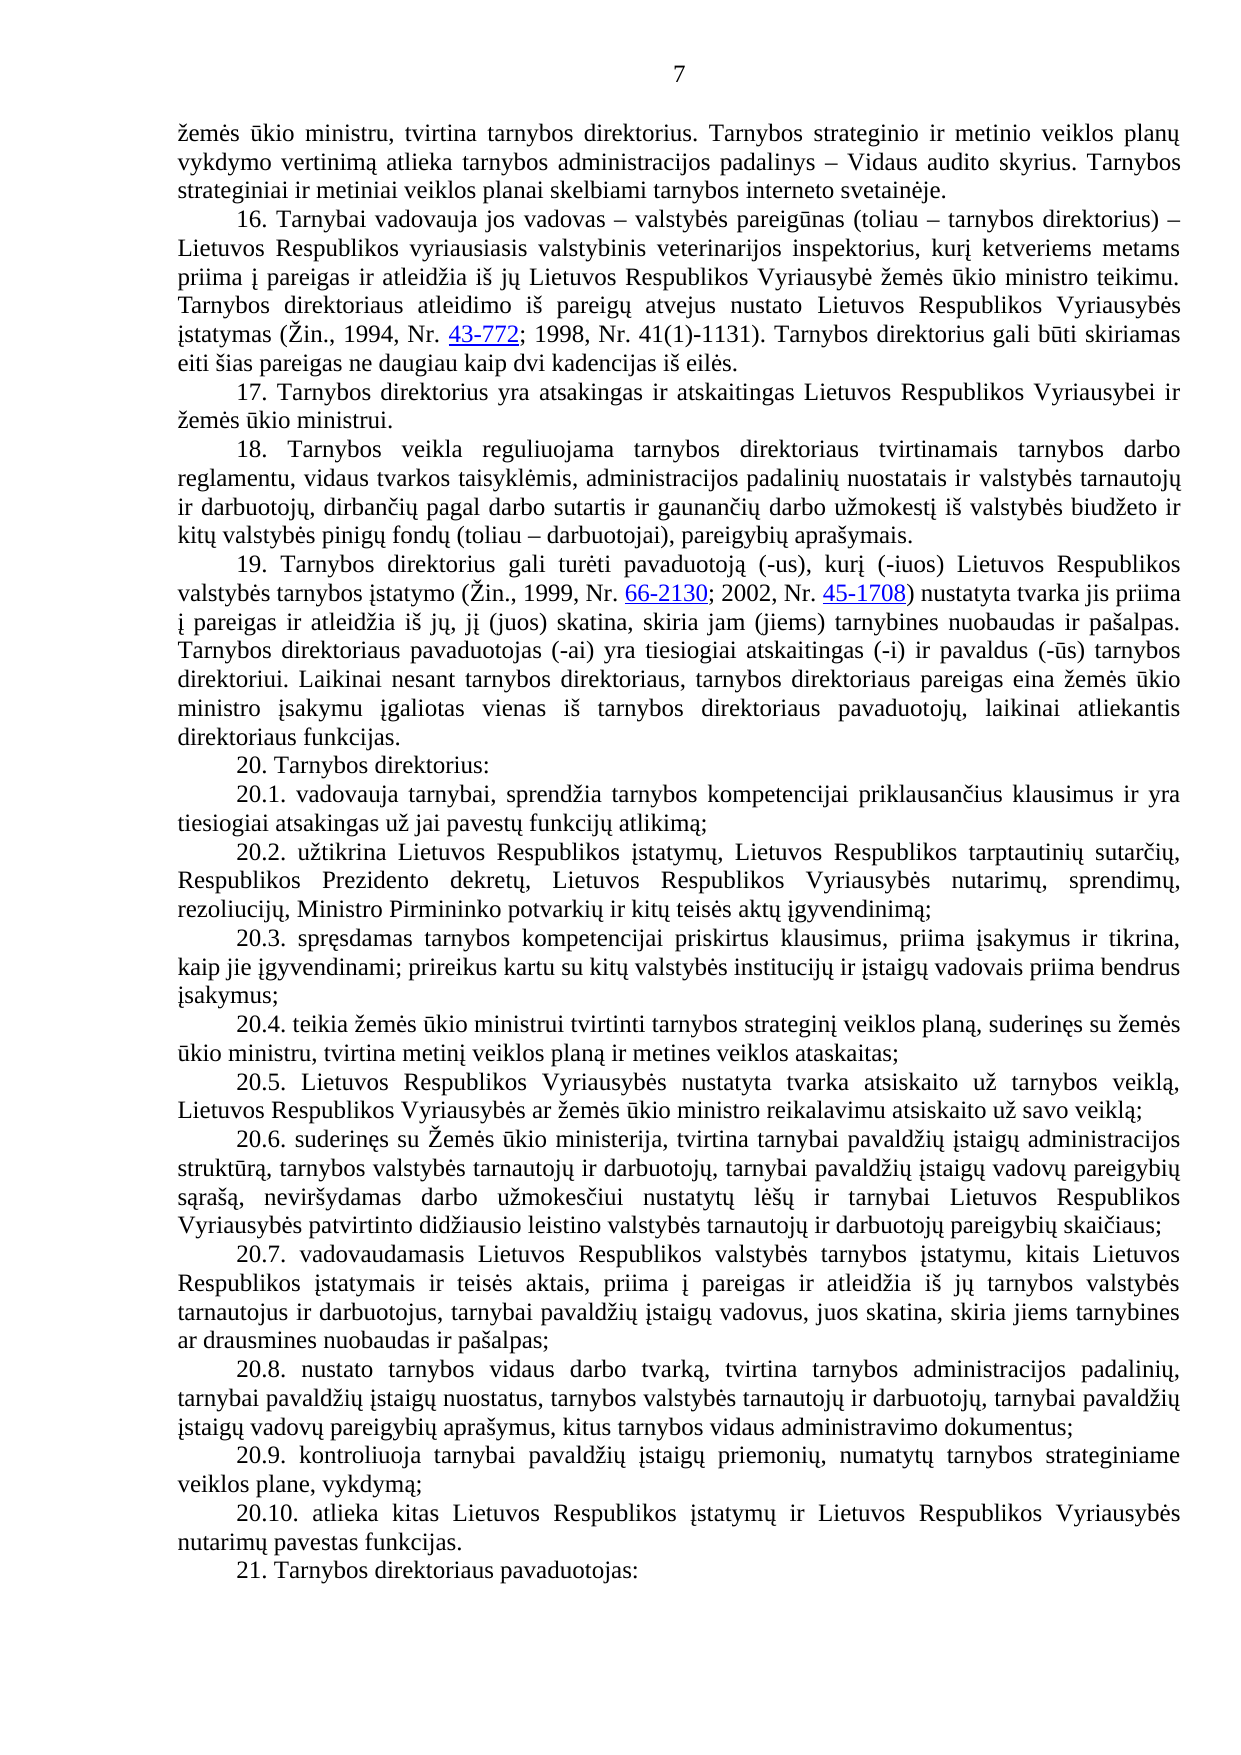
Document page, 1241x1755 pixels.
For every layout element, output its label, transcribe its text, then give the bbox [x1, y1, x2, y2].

text 20.1. vadovauja tarnybai, sprendžia tarnybos kompetencijai priklausančius klausimus ir yra tiesiogiai atsakingas už jai pavestų funkcijų atlikimą; [177, 779, 1181, 837]
text 20.3. spręsdamas tarnybos kompetencijai priskirtus klausimus, priima įsakymus ir tikrina, kaip jie įgyvendinami; prireikus kartu su kitų valstybės institucijų ir įstaigų vadovais priima bendrus įsakymus; [177, 923, 1181, 1009]
text žemės ūkio ministru, tvirtina tarnybos direktorius. Tarnybos strateginio ir metinio veiklos planų vykdymo vertinimą atlieka tarnybos administracijos padalinys – Vidaus audito skyrius. Tarnybos strateginiai ir metiniai veiklos planai skelbiami tarnybos interneto svetainėje. [177, 118, 1181, 204]
text 20.8. nustato tarnybos vidaus darbo tvarką, tvirtina tarnybos administracijos padalinių, tarnybai pavaldžių įstaigų nuostatus, tarnybos valstybės tarnautojų ir darbuotojų, tarnybai pavaldžių įstaigų vadovų pareigybių aprašymus, kitus tarnybos vidaus administravimo dokumentus; [177, 1354, 1181, 1441]
text 20.5. Lietuvos Respublikos Vyriausybės nustatyta tvarka atsiskaito už tarnybos veiklą, Lietuvos Respublikos Vyriausybės ar žemės ūkio ministro reikalavimu atsiskaito už savo veiklą; [177, 1067, 1181, 1124]
text 20.7. vadovaudamasis Lietuvos Respublikos valstybės tarnybos įstatymu, kitais Lietuvos Respublikos įstatymais ir teisės aktais, priima į pareigas ir atleidžia iš jų tarnybos valstybės tarnautojus ir darbuotojus, tarnybai pavaldžių įstaigų vadovus, juos skatina, skiria jiems tarnybines ar drausmines nuobaudas ir pašalpas; [177, 1239, 1181, 1354]
text 20.10. atlieka kitas Lietuvos Respublikos įstatymų ir Lietuvos Respublikos Vyriausybės nutarimų pavestas funkcijas. [177, 1498, 1181, 1556]
text 20.4. teikia žemės ūkio ministrui tvirtinti tarnybos strateginį veiklos planą, suderinęs su žemės ūkio ministru, tvirtina metinį veiklos planą ir metines veiklos ataskaitas; [177, 1009, 1181, 1067]
text 20.2. užtikrina Lietuvos Respublikos įstatymų, Lietuvos Respublikos tarptautinių sutarčių, Respublikos Prezidento dekretų, Lietuvos Respublikos Vyriausybės nutarimų, sprendimų, rezoliucijų, Ministro Pirmininko potvarkių ir kitų teisės aktų įgyvendinimą; [177, 837, 1181, 923]
text 18. Tarnybos veikla reguliuojama tarnybos direktoriaus tvirtinamais tarnybos darbo reglamentu, vidaus tvarkos taisyklėmis, administracijos padalinių nuostatais ir valstybės tarnautojų ir darbuotojų, dirbančių pagal darbo sutartis ir gaunančių darbo užmokestį iš valstybės biudžeto ir kitų valstybės pinigų fondų (toliau – darbuotojai), pareigybių aprašymais. [177, 434, 1181, 549]
text 17. Tarnybos direktorius yra atsakingas ir atskaitingas Lietuvos Respublikos Vyriausybei ir žemės ūkio ministrui. [177, 377, 1181, 434]
text 19. Tarnybos direktorius gali turėti pavaduotoją (-us), kurį (-iuos) Lietuvos Respublikos valstybės tarnybos įstatymo (Žin., 1999, Nr. 66-2130; 2002, Nr. 45-1708) nustatyta tvarka jis priima į pareigas ir atleidžia iš jų, jį (juos) skatina, skiria jam (jiems) tarnybines nuobaudas ir pašalpas. Tarnybos direktoriaus pavaduotojas (-ai) yra tiesiogiai atskaitingas (-i) ir pavaldus (-ūs) tarnybos direktoriui. Laikinai nesant tarnybos direktoriaus, tarnybos direktoriaus pareigas eina žemės ūkio ministro įsakymu įgaliotas vienas iš tarnybos direktoriaus pavaduotojų, laikinai atliekantis direktoriaus funkcijas. [177, 549, 1181, 751]
text 16. Tarnybai vadovauja jos vadovas – valstybės pareigūnas (toliau – tarnybos direktorius) – Lietuvos Respublikos vyriausiasis valstybinis veterinarijos inspektorius, kurį ketveriems metams priima į pareigas ir atleidžia iš jų Lietuvos Respublikos Vyriausybė žemės ūkio ministro teikimu. Tarnybos direktoriaus atleidimo iš pareigų atvejus nustato Lietuvos Respublikos Vyriausybės įstatymas (Žin., 1994, Nr. 43-772; 1998, Nr. 41(1)-1131). Tarnybos direktorius gali būti skiriamas eiti šias pareigas ne daugiau kaip dvi kadencijas iš eilės. [177, 204, 1181, 377]
text 20.6. suderinęs su Žemės ūkio ministerija, tvirtina tarnybai pavaldžių įstaigų administracijos struktūrą, tarnybos valstybės tarnautojų ir darbuotojų, tarnybai pavaldžių įstaigų vadovų pareigybių sąrašą, neviršydamas darbo užmokesčiui nustatytų lėšų ir tarnybai Lietuvos Respublikos Vyriausybės patvirtinto didžiausio leistino valstybės tarnautojų ir darbuotojų pareigybių skaičiaus; [177, 1124, 1181, 1239]
text 21. Tarnybos direktoriaus pavaduotojas: [177, 1556, 1181, 1584]
text 20. Tarnybos direktorius: [177, 751, 1181, 779]
text 20.9. kontroliuoja tarnybai pavaldžių įstaigų priemonių, numatytų tarnybos strateginiame veiklos plane, vykdymą; [177, 1441, 1181, 1498]
